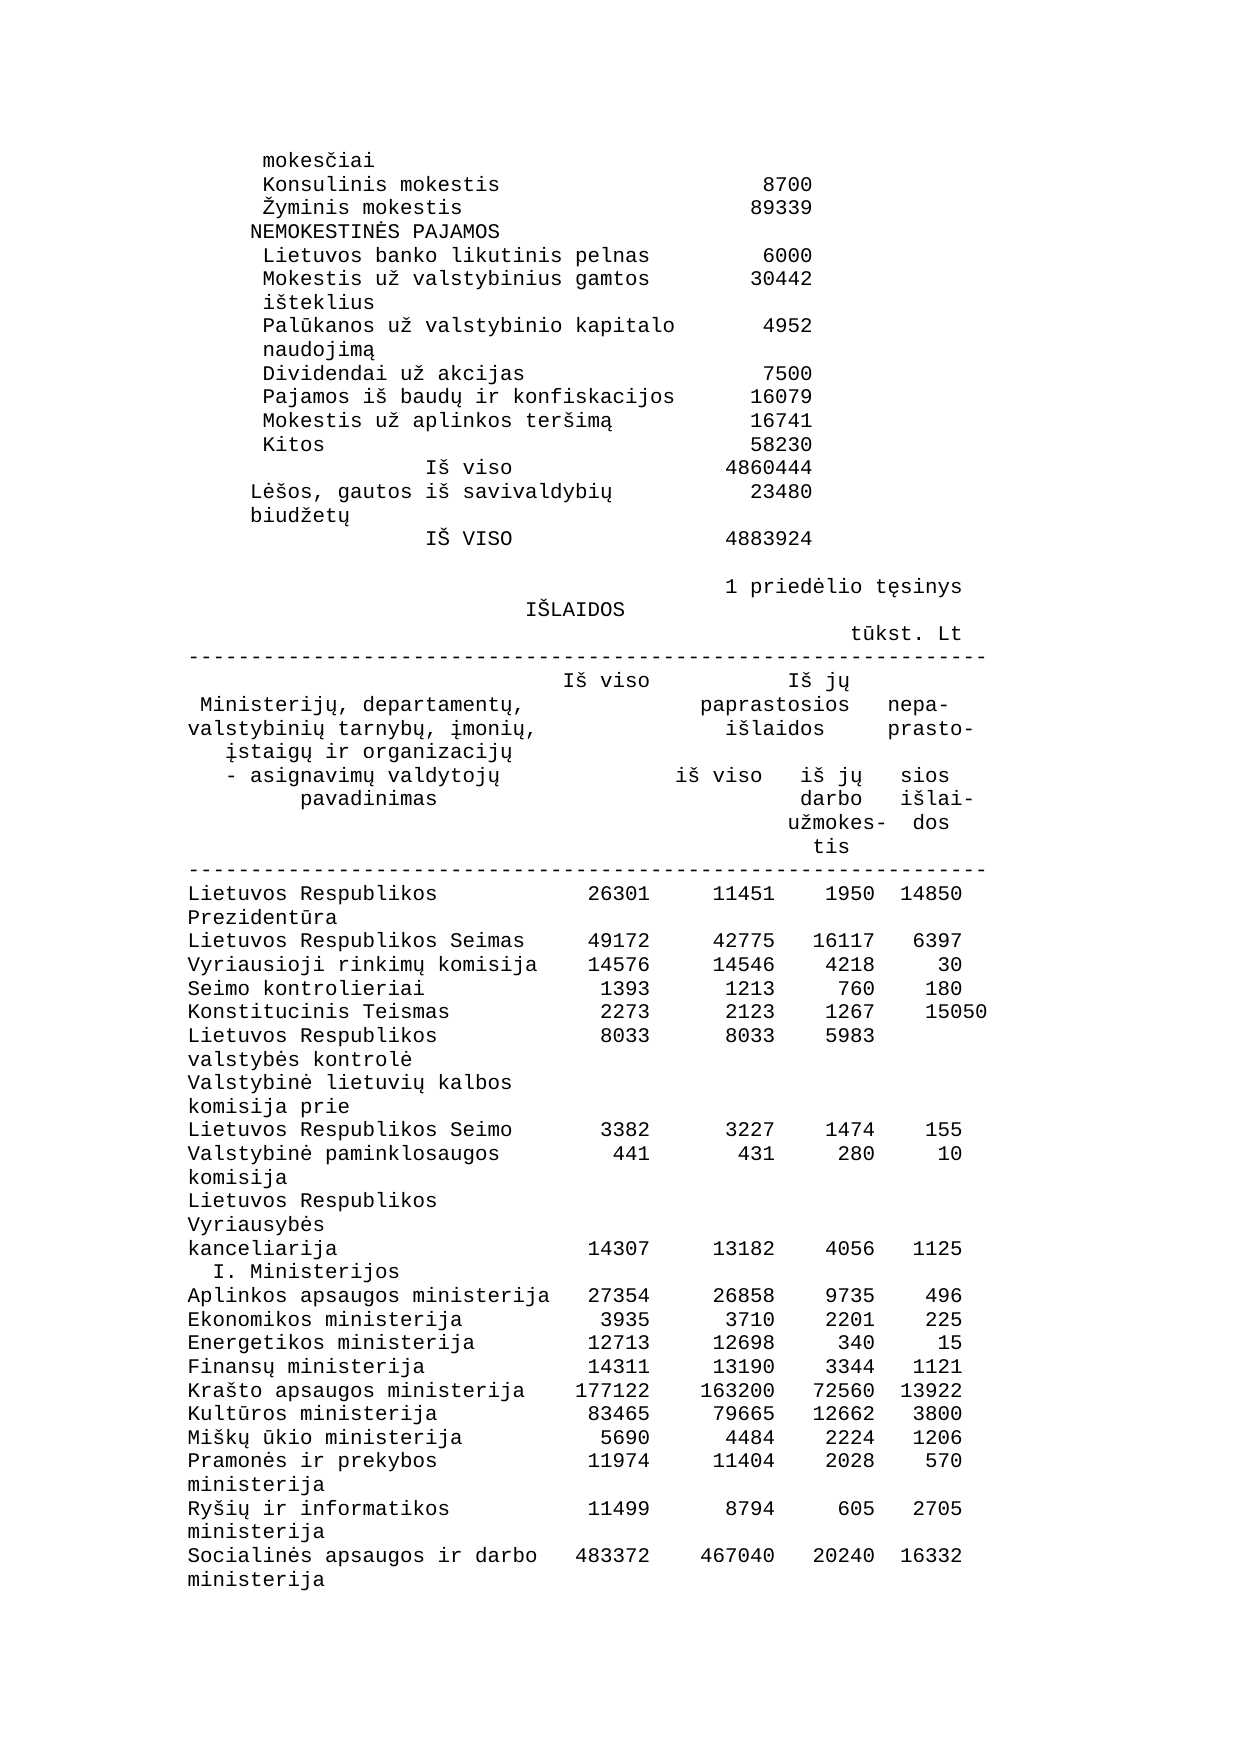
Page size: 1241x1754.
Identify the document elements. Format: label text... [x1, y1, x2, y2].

text užmokes- dos [187, 812, 1053, 836]
text valstybės kontrolė [187, 1048, 1053, 1072]
text Aplinkos apsaugos ministerija 27354 26858 9735 496 [187, 1285, 1053, 1309]
text Lėšos, gautos iš savivaldybių 23480 [187, 481, 1053, 505]
text Vyriausioji rinkimų komisija 14576 14546 4218 30 [187, 954, 1053, 978]
text biudžetų [187, 505, 1053, 528]
text Vyriausybės [187, 1214, 1053, 1238]
text pavadinimas darbo išlai- [187, 788, 1053, 812]
text Lietuvos Respublikos 26301 11451 1950 14850 [187, 883, 1053, 907]
text Valstybinė paminklosaugos 441 431 280 10 [187, 1143, 1053, 1167]
text IŠ VISO 4883924 [187, 528, 1053, 552]
text tūkst. Lt [187, 623, 1053, 647]
text komisija prie [187, 1096, 1053, 1119]
text Palūkanos už valstybinio kapitalo 4952 [187, 316, 1053, 339]
text Ministerijų, departamentų, paprastosios nepa- [187, 694, 1053, 717]
text ---------------------------------------------------------------- [187, 859, 1053, 883]
text naudojimą [187, 339, 1053, 363]
text ministerija [187, 1521, 1053, 1545]
text Pramonės ir prekybos 11974 11404 2028 570 [187, 1451, 1053, 1474]
text ministerija [187, 1569, 1053, 1592]
text NEMOKESTINĖS PAJAMOS [187, 221, 1053, 244]
text I. Ministerijos [187, 1261, 1053, 1285]
text Dividendai už akcijas 7500 [187, 363, 1053, 386]
text Ryšių ir informatikos 11499 8794 605 2705 [187, 1498, 1053, 1521]
text Kultūros ministerija 83465 79665 12662 3800 [187, 1403, 1053, 1427]
text įstaigų ir organizacijų [187, 741, 1053, 765]
text Pajamos iš baudų ir konfiskacijos 16079 [187, 386, 1053, 410]
text Mokestis už aplinkos teršimą 16741 [187, 410, 1053, 434]
text - asignavimų valdytojų iš viso iš jų sios [187, 765, 1053, 788]
text Žyminis mokestis 89339 [187, 197, 1053, 221]
text išteklius [187, 292, 1053, 316]
text IŠLAIDOS [187, 599, 1053, 623]
text Kitos 58230 [187, 434, 1053, 457]
text ministerija [187, 1474, 1053, 1498]
text mokesčiai [187, 150, 1053, 174]
text komisija [187, 1167, 1053, 1190]
text Lietuvos Respublikos Seimo 3382 3227 1474 155 [187, 1119, 1053, 1143]
text 1 priedėlio tęsinys [187, 576, 1053, 599]
text valstybinių tarnybų, įmonių, išlaidos prasto- [187, 717, 1053, 741]
text Seimo kontrolieriai 1393 1213 760 180 [187, 978, 1053, 1001]
text Finansų ministerija 14311 13190 3344 1121 [187, 1356, 1053, 1379]
text ---------------------------------------------------------------- [187, 647, 1053, 670]
text Prezidentūra [187, 907, 1053, 930]
text Mokestis už valstybinius gamtos 30442 [187, 268, 1053, 292]
text Krašto apsaugos ministerija 177122 163200 72560 13922 [187, 1379, 1053, 1403]
text Energetikos ministerija 12713 12698 340 15 [187, 1332, 1053, 1356]
text Iš viso 4860444 [187, 457, 1053, 481]
text Lietuvos Respublikos 8033 8033 5983 [187, 1025, 1053, 1048]
text Konstitucinis Teismas 2273 2123 1267 15050 [187, 1001, 1053, 1025]
text Iš viso Iš jų [187, 670, 1053, 694]
text Konsulinis mokestis 8700 [187, 174, 1053, 197]
text Lietuvos banko likutinis pelnas 6000 [187, 244, 1053, 268]
text Lietuvos Respublikos Seimas 49172 42775 16117 6397 [187, 930, 1053, 954]
text Ekonomikos ministerija 3935 3710 2201 225 [187, 1309, 1053, 1332]
text tis [187, 836, 1053, 859]
text kanceliarija 14307 13182 4056 1125 [187, 1238, 1053, 1261]
text Lietuvos Respublikos [187, 1190, 1053, 1214]
text Miškų ūkio ministerija 5690 4484 2224 1206 [187, 1427, 1053, 1451]
text Socialinės apsaugos ir darbo 483372 467040 20240 16332 [187, 1545, 1053, 1569]
text Valstybinė lietuvių kalbos [187, 1072, 1053, 1096]
